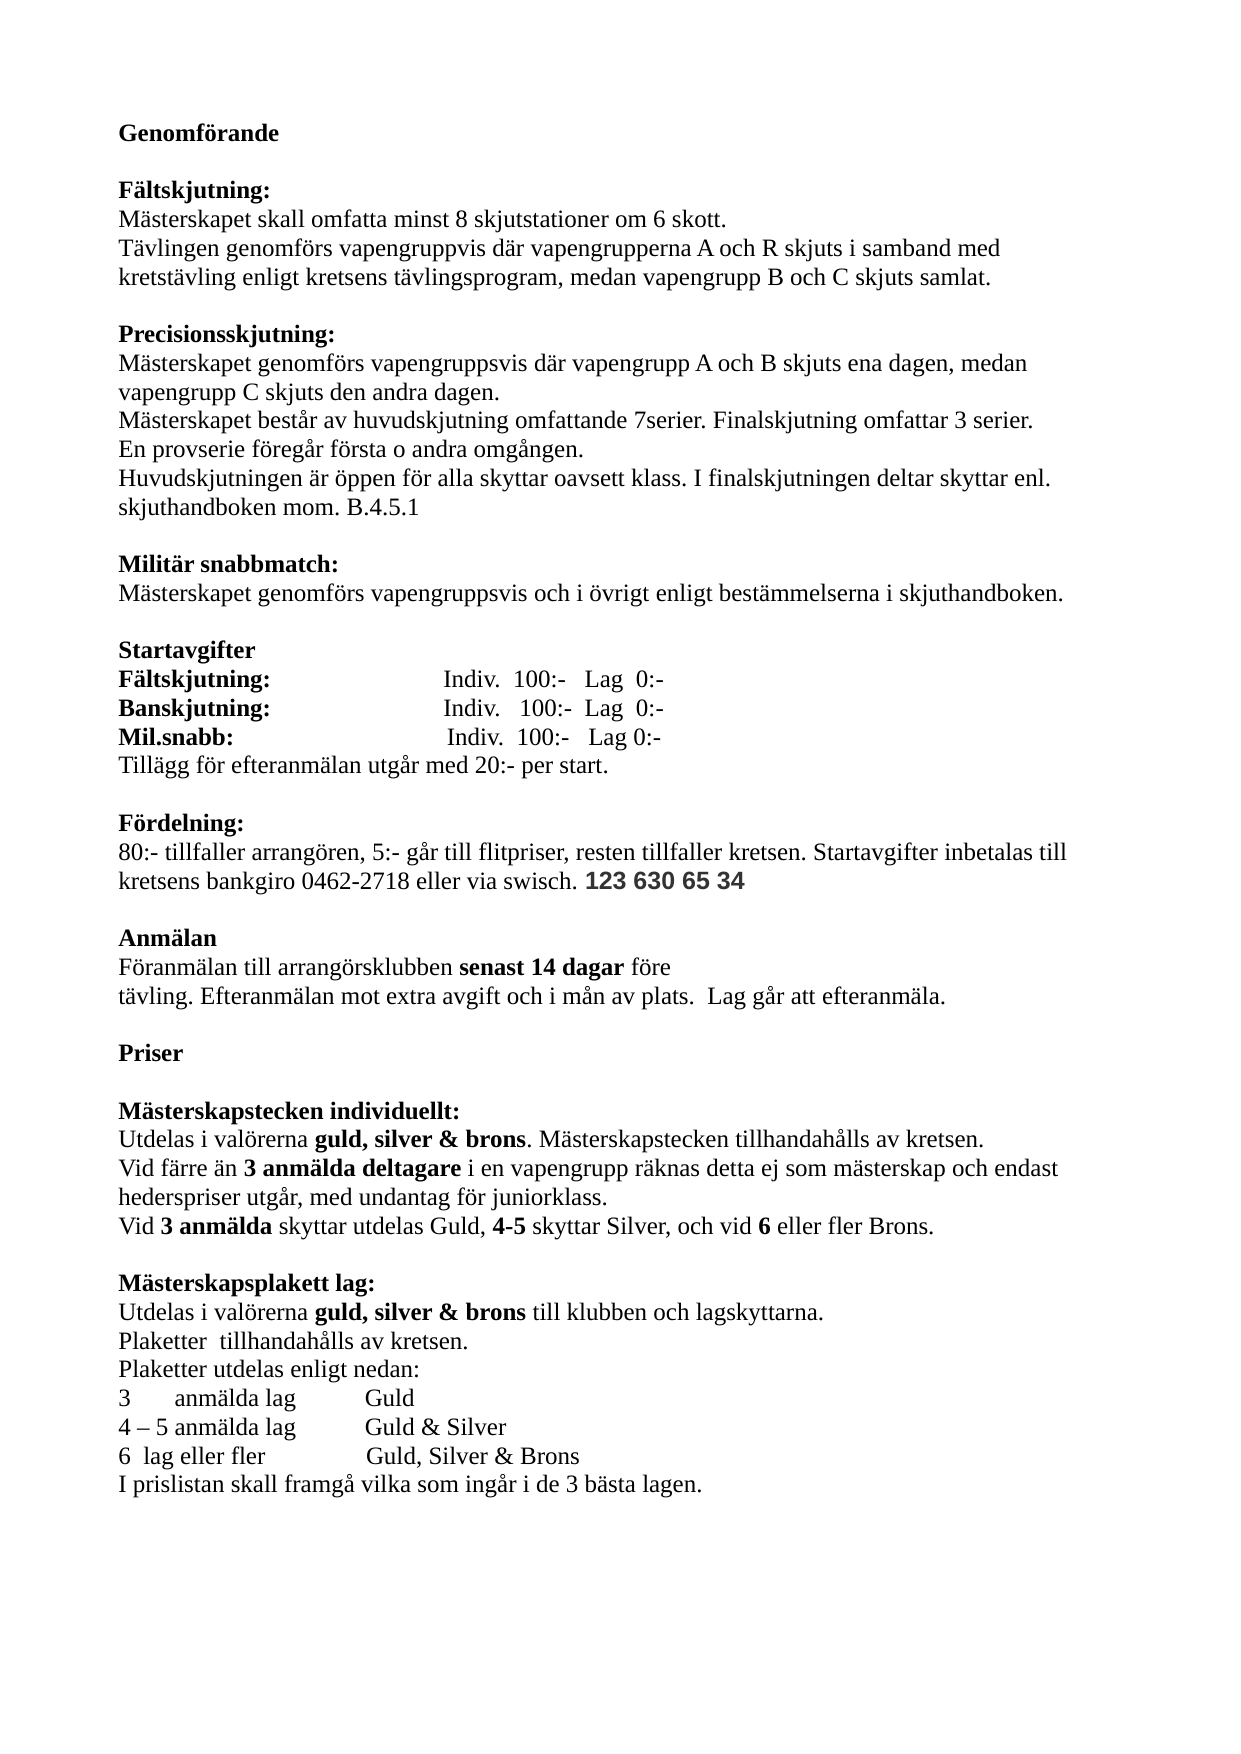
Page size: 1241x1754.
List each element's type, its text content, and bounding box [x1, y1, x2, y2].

text Fördelning: [118, 808, 1122, 837]
text Mil.snabb: Indiv. 100:- Lag 0:- [118, 722, 1122, 751]
text Vid 3 anmälda skyttar utdelas Guld, 4-5 skyttar Silver, och vid 6 eller fler Brons. [118, 1211, 1122, 1239]
text En provserie föregår första o andra omgången. [118, 434, 1122, 463]
text 80:- tillfaller arrangören, 5:- går till flitpriser, resten tillfaller kretsen. Startavgifter inbetalas till kretsens bankgiro 0462-2718 eller via swisch. 123 630 65 34 [118, 837, 1122, 894]
text 4 – 5 anmälda lag Guld & Silver [118, 1412, 1122, 1441]
text Fältskjutning: [118, 176, 1122, 204]
text Startavgifter [118, 636, 1122, 664]
text Priser [118, 1038, 1122, 1067]
text Utdelas i valörerna guld, silver & brons till klubben och lagskyttarna. [118, 1297, 1122, 1326]
text I prislistan skall framgå vilka som ingår i de 3 bästa lagen. [118, 1469, 1122, 1498]
text Plaketter utdelas enligt nedan: [118, 1354, 1122, 1383]
text Plaketter tillhandahålls av kretsen. [118, 1326, 1122, 1354]
text Mästerskapet skall omfatta minst 8 skjutstationer om 6 skott. [118, 204, 1122, 233]
text Banskjutning: Indiv. 100:- Lag 0:- [118, 693, 1122, 722]
text Anmälan [118, 923, 1122, 952]
text Fältskjutning: Indiv. 100:- Lag 0:- [118, 664, 1122, 693]
text Föranmälan till arrangörsklubben senast 14 dagar före [118, 952, 1122, 981]
text Genomförande [118, 118, 1122, 147]
text Mästerskapet består av huvudskjutning omfattande 7serier. Finalskjutning omfattar 3 serier. [118, 406, 1122, 434]
text Mästerskapet genomförs vapengruppsvis där vapengrupp A och B skjuts ena dagen, medan vapengrupp C skjuts den andra dagen. [118, 348, 1122, 406]
text Utdelas i valörerna guld, silver & brons. Mästerskapstecken tillhandahålls av kretsen. [118, 1124, 1122, 1153]
text Mästerskapstecken individuellt: [118, 1096, 1122, 1124]
text Tävlingen genomförs vapengruppvis där vapengrupperna A och R skjuts i samband med kretstävling enligt kretsens tävlingsprogram, medan vapengrupp B och C skjuts samlat. [118, 233, 1122, 291]
text tävling. Efteranmälan mot extra avgift och i mån av plats. Lag går att efteranmäla. [118, 981, 1122, 1009]
text Precisionsskjutning: [118, 319, 1122, 348]
text 3 anmälda lag Guld [118, 1383, 1122, 1412]
text Mästerskapsplakett lag: [118, 1268, 1122, 1297]
text 6 lag eller fler Guld, Silver & Brons [118, 1441, 1122, 1469]
text Huvudskjutningen är öppen för alla skyttar oavsett klass. I finalskjutningen deltar skyttar enl. skjuthandboken mom. B.4.5.1 [118, 463, 1122, 521]
text Tillägg för efteranmälan utgår med 20:- per start. [118, 751, 1122, 779]
text Vid färre än 3 anmälda deltagare i en vapengrupp räknas detta ej som mästerskap och endast hederspriser utgår, med undantag för juniorklass. [118, 1153, 1122, 1211]
text Militär snabbmatch: [118, 549, 1122, 578]
text Mästerskapet genomförs vapengruppsvis och i övrigt enligt bestämmelserna i skjuthandboken. [118, 578, 1122, 607]
